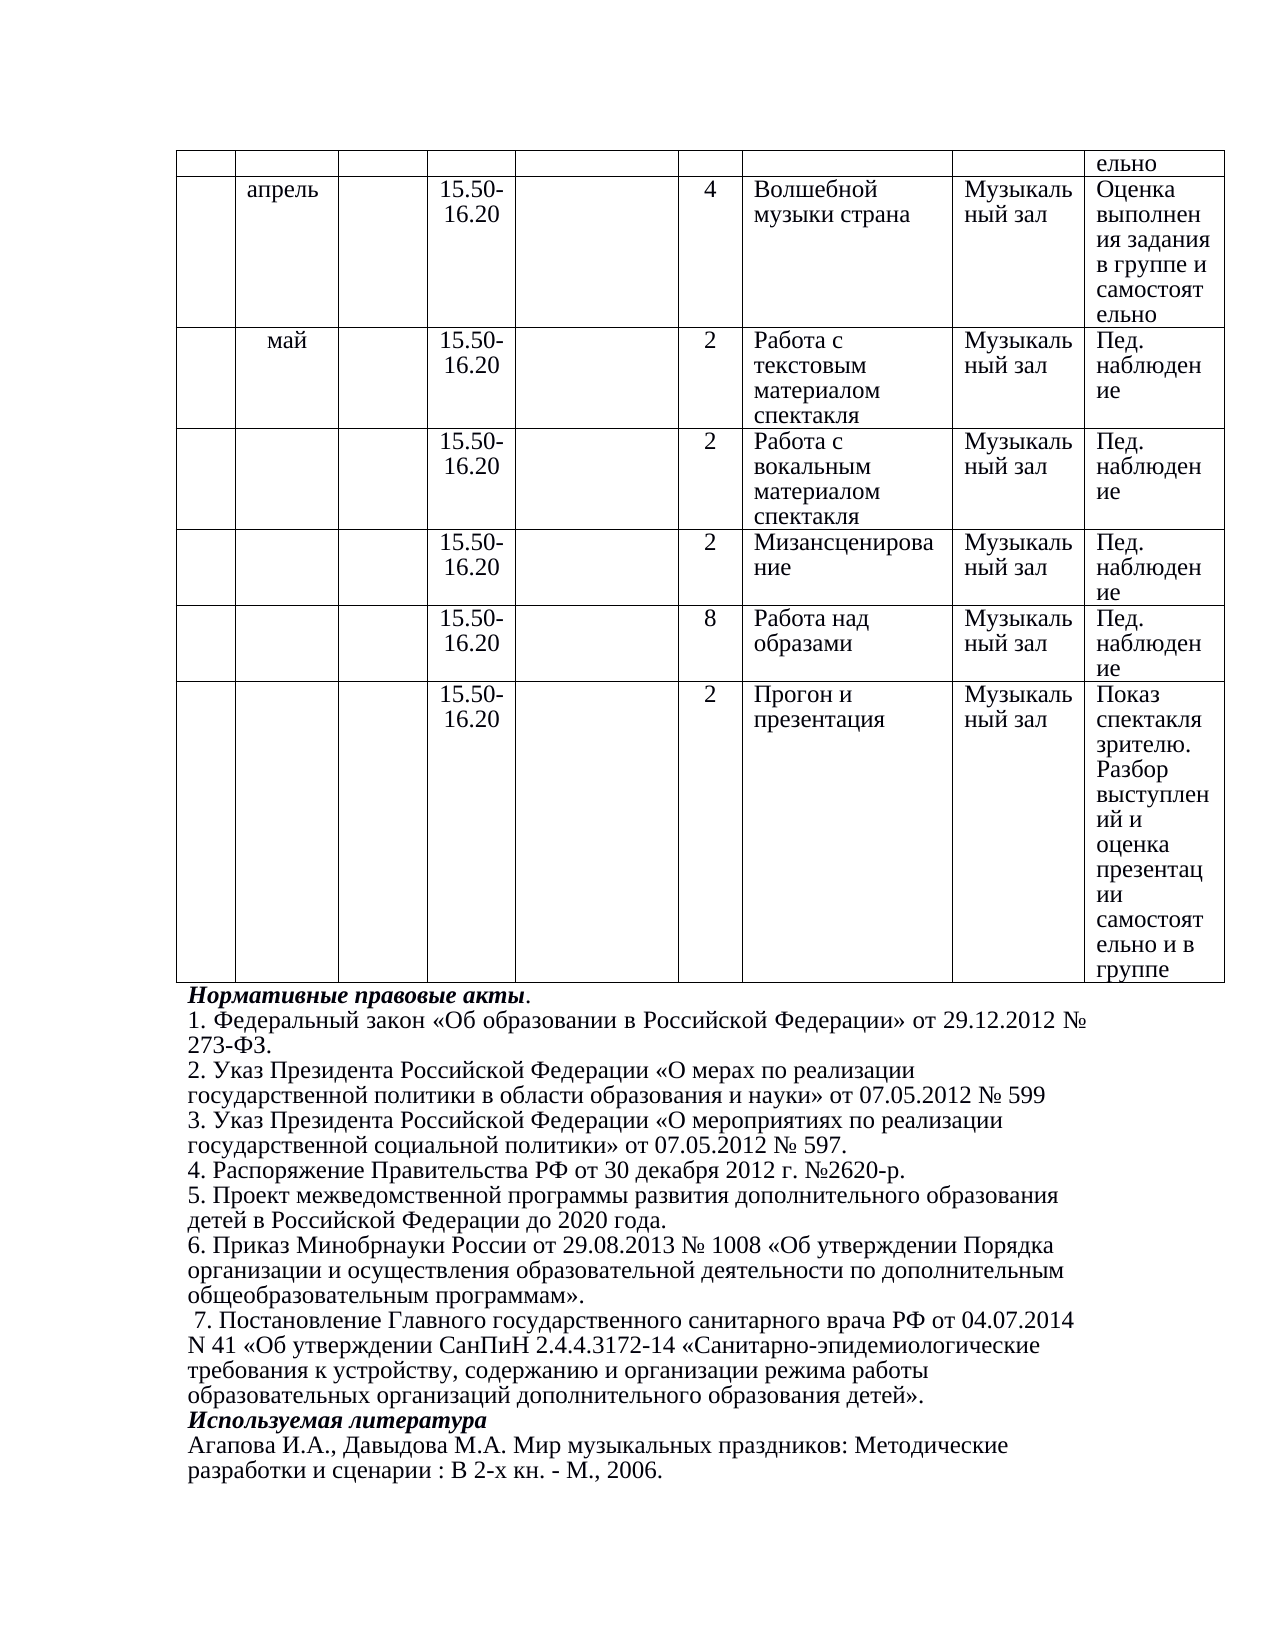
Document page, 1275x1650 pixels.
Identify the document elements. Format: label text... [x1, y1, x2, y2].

table_cell [236, 682, 338, 982]
table_cell [177, 328, 235, 428]
text 5. Проект межведомственной программы развития дополнительного образования детей в Российской Федерации до 2020 года. [187, 1183, 1087, 1233]
table_cell [177, 151, 235, 176]
table_cell [177, 682, 235, 982]
table_cell Музыкальный зал [953, 530, 1084, 605]
table_cell Оценка выполнения задания в группе и самостоятельно [1085, 177, 1224, 327]
table_cell Музыкальный зал [953, 682, 1084, 982]
table_cell Мизансценирование [743, 530, 952, 605]
text 7. Постановление Главного государственного санитарного врача РФ от 04.07.2014 N 41 «Об утверждении СанПиН 2.4.4.3172-14 «Санитарно-эпидемиологические требования к устройству, содержанию и организации режима работы образовательных организаций дополнительного образования детей». [187, 1308, 1087, 1408]
table_cell 15.50-16.20 [428, 328, 515, 428]
table_cell [428, 151, 515, 176]
table_cell апрель [236, 177, 338, 327]
table_cell Музыкальный зал [953, 429, 1084, 529]
table_cell [743, 151, 952, 176]
table_cell [516, 328, 678, 428]
table_cell [236, 606, 338, 681]
table_cell 4 [679, 177, 742, 327]
table_cell Показ спектакля зрителю. Разбор выступлений и оценка презентации самостоятельно и в группе [1085, 682, 1224, 982]
table_cell май [236, 328, 338, 428]
text 1. Федеральный закон «Об образовании в Российской Федерации» от 29.12.2012 № 273-ФЗ. [187, 1008, 1087, 1058]
table_cell [339, 682, 427, 982]
table_cell [339, 151, 427, 176]
table_cell [236, 530, 338, 605]
table_cell [339, 328, 427, 428]
table_cell 15.50-16.20 [428, 177, 515, 327]
table_cell [339, 429, 427, 529]
table_cell 2 [679, 530, 742, 605]
table_cell [516, 429, 678, 529]
table_cell 15.50-16.20 [428, 682, 515, 982]
table_cell Музыкальный зал [953, 606, 1084, 681]
table_cell 15.50-16.20 [428, 429, 515, 529]
table_cell [339, 177, 427, 327]
table_cell [953, 151, 1084, 176]
table_cell [177, 606, 235, 681]
table_cell [516, 530, 678, 605]
table_cell [177, 530, 235, 605]
table_cell [236, 429, 338, 529]
table_cell Музыкальный зал [953, 328, 1084, 428]
table_cell [339, 606, 427, 681]
text 4. Распоряжение Правительства РФ от 30 декабря 2012 г. №2620-р. [187, 1158, 1087, 1183]
table_cell [516, 151, 678, 176]
table_cell Прогон и презентация [743, 682, 952, 982]
text Используемая литература [187, 1408, 1087, 1433]
table_cell 2 [679, 429, 742, 529]
table_cell [177, 177, 235, 327]
text 6. Приказ Минобрнауки России от 29.08.2013 № 1008 «Об утверждении Порядка организации и осуществления образовательной деятельности по дополнительным общеобразовательным программам». [187, 1233, 1087, 1308]
text 3. Указ Президента Российской Федерации «О мероприятиях по реализации государственной социальной политики» от 07.05.2012 № 597. [187, 1108, 1087, 1158]
table_cell 15.50-16.20 [428, 606, 515, 681]
table_cell 8 [679, 606, 742, 681]
table_cell Пед. наблюдение [1085, 530, 1224, 605]
text Агапова И.А., Давыдова М.А. Мир музыкальных праздников: Методические разработки и сценарии : В 2-х кн. - М., 2006. [187, 1433, 1087, 1483]
table_cell [516, 606, 678, 681]
table_cell ельно [1085, 151, 1224, 176]
table_cell Пед. наблюдение [1085, 606, 1224, 681]
table_cell 2 [679, 682, 742, 982]
table_cell Работа с вокальным материалом спектакля [743, 429, 952, 529]
table_cell 15.50-16.20 [428, 530, 515, 605]
table_cell [679, 151, 742, 176]
table_cell Пед. наблюдение [1085, 328, 1224, 428]
table_cell [339, 530, 427, 605]
table_cell [236, 151, 338, 176]
table_cell [516, 177, 678, 327]
text 2. Указ Президента Российской Федерации «О мерах по реализации государственной политики в области образования и науки» от 07.05.2012 № 599 [187, 1058, 1087, 1108]
table_cell Пед. наблюдение [1085, 429, 1224, 529]
text Нормативные правовые акты. [187, 983, 1087, 1008]
table_cell [177, 429, 235, 529]
table_cell Работа над образами [743, 606, 952, 681]
table_cell Работа с текстовым материалом спектакля [743, 328, 952, 428]
table_cell [516, 682, 678, 982]
table_cell Музыкальный зал [953, 177, 1084, 327]
table_cell 2 [679, 328, 742, 428]
table_cell Волшебной музыки страна [743, 177, 952, 327]
